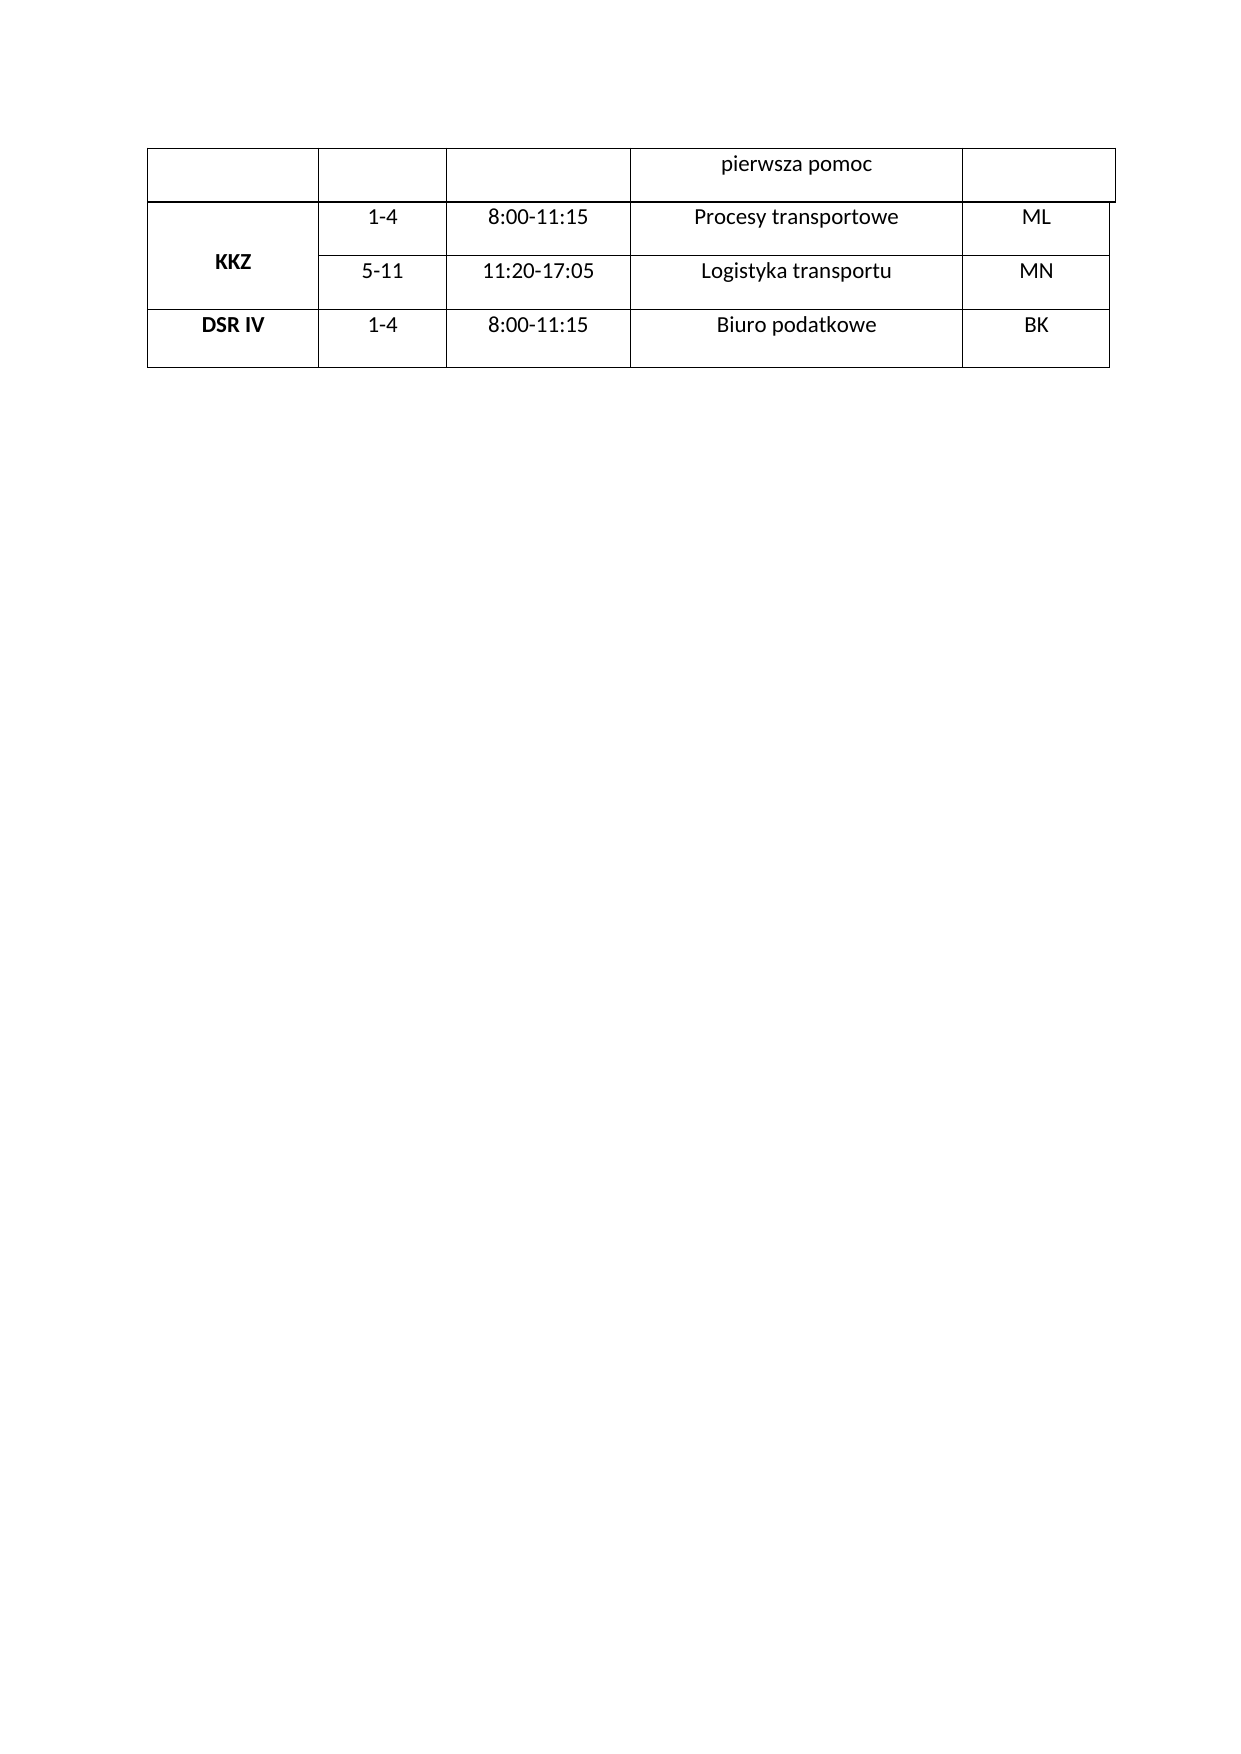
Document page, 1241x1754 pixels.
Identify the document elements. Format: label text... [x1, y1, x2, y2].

table_cell [1110, 203, 1115, 255]
table_cell [148, 149, 318, 201]
table_cell Procesy transportowe [631, 203, 962, 255]
table_cell pierwsza pomoc [631, 149, 962, 201]
table_cell [1110, 309, 1115, 367]
table_cell 11:20-17:05 [447, 256, 630, 309]
table_cell [963, 149, 1115, 201]
table_cell [319, 149, 446, 201]
table_cell BK [963, 310, 1109, 367]
table_cell 5-11 [319, 256, 446, 309]
table_cell KKZ [148, 203, 318, 309]
table_cell MN [963, 256, 1109, 309]
table_cell [447, 149, 630, 201]
table_cell 1-4 [319, 310, 446, 367]
table_cell 8:00-11:15 [447, 310, 630, 367]
table_cell DSR IV [148, 310, 318, 367]
table_cell 1-4 [319, 203, 446, 255]
table_cell ML [963, 203, 1109, 255]
table_cell [1110, 255, 1115, 309]
table_cell Biuro podatkowe [631, 310, 962, 367]
table_cell 8:00-11:15 [447, 203, 630, 255]
table_cell Logistyka transportu [631, 256, 962, 309]
